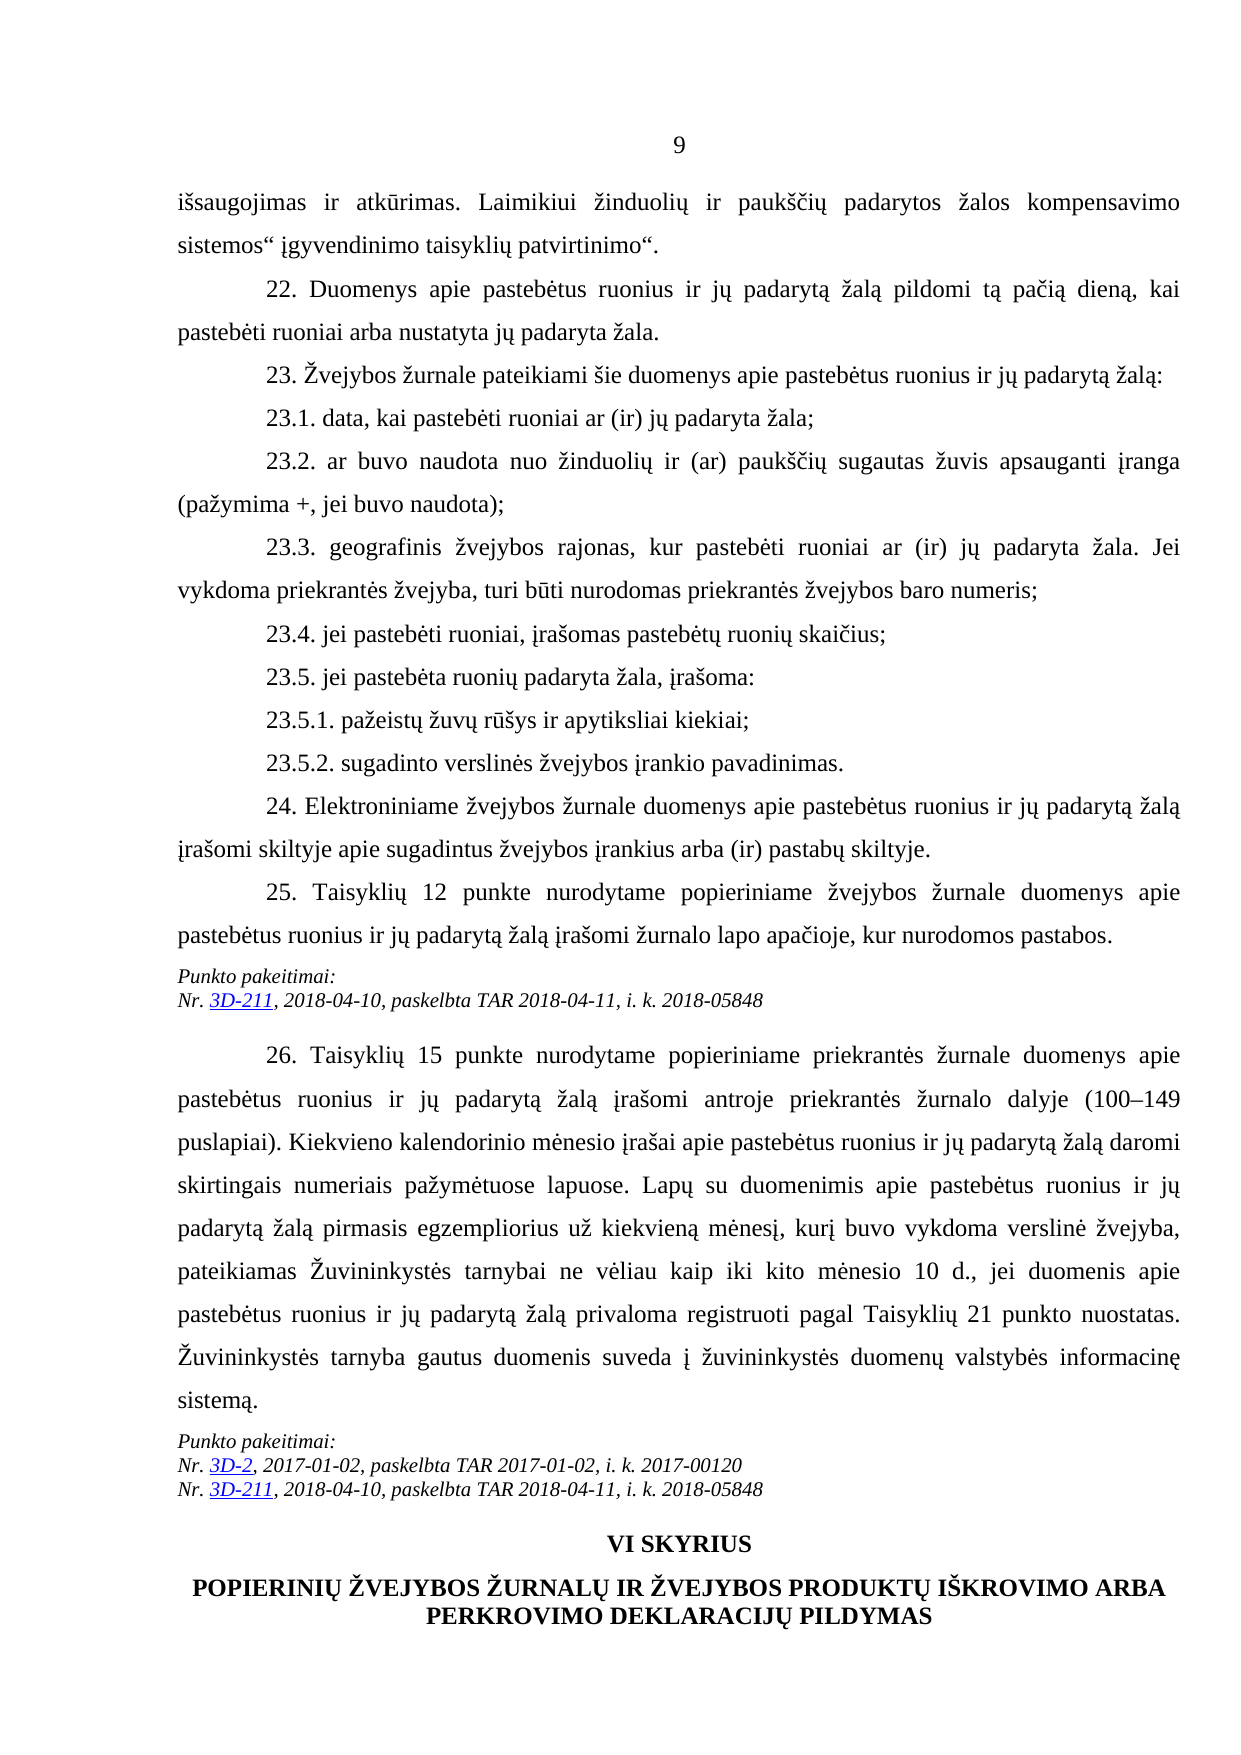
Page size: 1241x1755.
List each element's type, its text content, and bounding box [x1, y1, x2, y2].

text 23.1. data, kai pastebėti ruoniai ar (ir) jų padaryta žala; [177, 403, 1181, 432]
text 23.2. ar buvo naudota nuo žinduolių ir (ar) paukščių sugautas žuvis apsauganti įranga (pažymima +, jei buvo naudota); [177, 446, 1181, 518]
text 22. Duomenys apie pastebėtus ruonius ir jų padarytą žalą pildomi tą pačią dieną, kai pastebėti ruoniai arba nustatyta jų padaryta žala. [177, 274, 1181, 346]
text Nr. 3D-211, 2018-04-10, paskelbta TAR 2018-04-11, i. k. 2018-05848 [177, 1477, 1181, 1501]
text 23.5.1. pažeistų žuvų rūšys ir apytiksliai kiekiai; [177, 705, 1181, 734]
text 24. Elektroniniame žvejybos žurnale duomenys apie pastebėtus ruonius ir jų padarytą žalą įrašomi skiltyje apie sugadintus žvejybos įrankius arba (ir) pastabų skiltyje. [177, 791, 1181, 863]
text išsaugojimas ir atkūrimas. Laimikiui žinduolių ir paukščių padarytos žalos kompensavimo sistemos“ įgyvendinimo taisyklių patvirtinimo“. [177, 187, 1181, 259]
text POPIERINIŲ ŽVEJYBOS ŽURNALŲ IR ŽVEJYBOS PRODUKTŲ IŠKROVIMO ARBA PERKROVIMO DEKLARACIJŲ PILDYMAS [177, 1573, 1181, 1630]
text 25. Taisyklių 12 punkte nurodytame popieriniame žvejybos žurnale duomenys apie pastebėtus ruonius ir jų padarytą žalą įrašomi žurnalo lapo apačioje, kur nurodomos pastabos. [177, 877, 1181, 949]
text 23.4. jei pastebėti ruoniai, įrašomas pastebėtų ruonių skaičius; [177, 619, 1181, 647]
text 23. Žvejybos žurnale pateikiami šie duomenys apie pastebėtus ruonius ir jų padarytą žalą: [177, 360, 1181, 389]
text Nr. 3D-211, 2018-04-10, paskelbta TAR 2018-04-11, i. k. 2018-05848 [177, 988, 1181, 1012]
text Nr. 3D-2, 2017-01-02, paskelbta TAR 2017-01-02, i. k. 2017-00120 [177, 1453, 1181, 1477]
text 26. Taisyklių 15 punkte nurodytame popieriniame priekrantės žurnale duomenys apie pastebėtus ruonius ir jų padarytą žalą įrašomi antroje priekrantės žurnalo dalyje (100–149 puslapiai). Kiekvieno kalendorinio mėnesio įrašai apie pastebėtus ruonius ir jų padarytą žalą daromi skirtingais numeriais pažymėtuose lapuose. Lapų su duomenimis apie pastebėtus ruonius ir jų padarytą žalą pirmasis egzempliorius už kiekvieną mėnesį, kurį buvo vykdoma verslinė žvejyba, pateikiamas Žuvininkystės tarnybai ne vėliau kaip iki kito mėnesio 10 d., jei duomenis apie pastebėtus ruonius ir jų padarytą žalą privaloma registruoti pagal Taisyklių 21 punkto nuostatas. Žuvininkystės tarnyba gautus duomenis suveda į žuvininkystės duomenų valstybės informacinę sistemą. [177, 1041, 1181, 1414]
text VI SKYRIUS [177, 1529, 1181, 1558]
text Punkto pakeitimai: [177, 1429, 1181, 1453]
text 23.3. geografinis žvejybos rajonas, kur pastebėti ruoniai ar (ir) jų padaryta žala. Jei vykdoma priekrantės žvejyba, turi būti nurodomas priekrantės žvejybos baro numeris; [177, 532, 1181, 604]
text 23.5. jei pastebėta ruonių padaryta žala, įrašoma: [177, 662, 1181, 691]
text 23.5.2. sugadinto verslinės žvejybos įrankio pavadinimas. [177, 748, 1181, 777]
text Punkto pakeitimai: [177, 964, 1181, 988]
